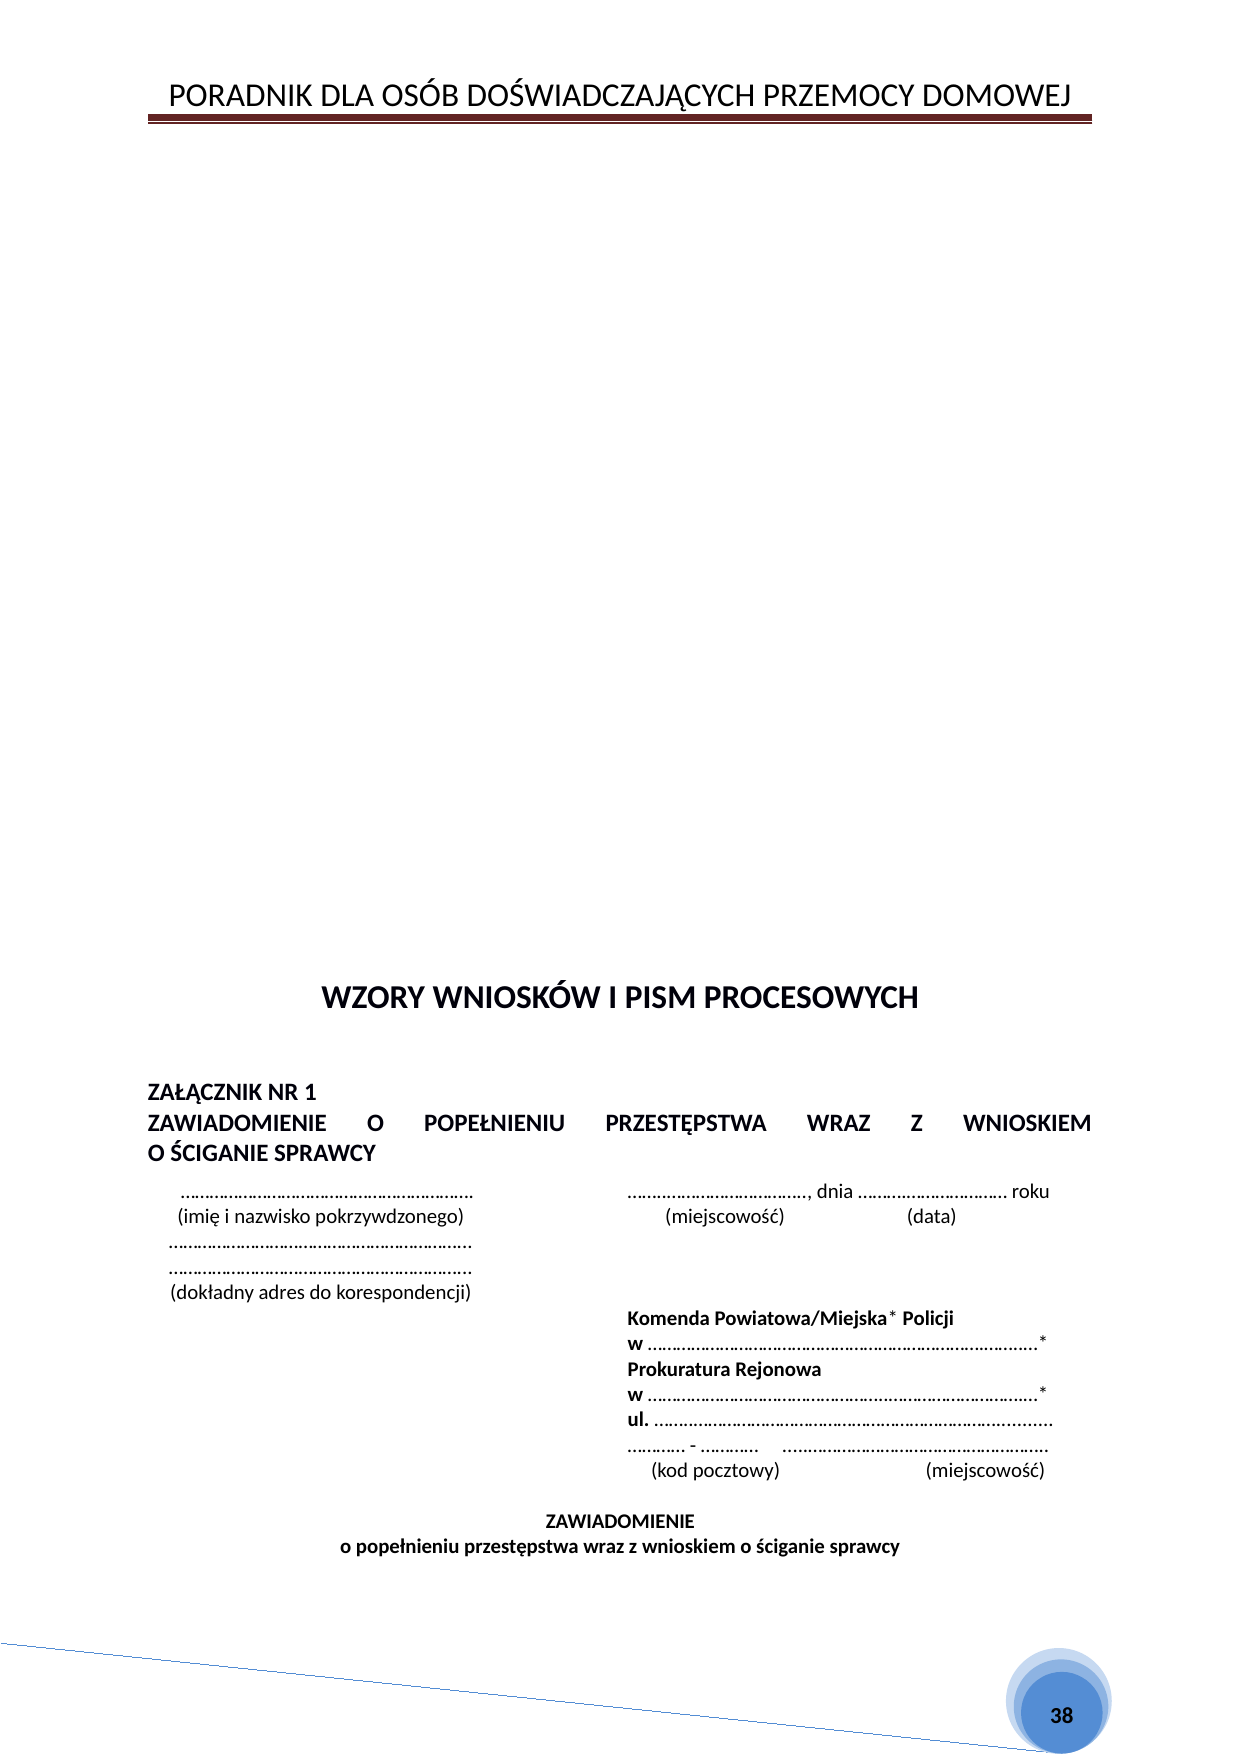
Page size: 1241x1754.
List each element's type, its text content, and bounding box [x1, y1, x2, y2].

table_cell [505, 1458, 616, 1483]
table_cell [505, 1254, 616, 1279]
table_cell [136, 1458, 505, 1483]
table_cell [136, 1305, 505, 1356]
table_header ……..……………………….., dnia ……….………………… roku [616, 1168, 1124, 1203]
table_cell Prokuratura Rejonowa w …………………………………………..……………………….…* [616, 1356, 1124, 1407]
table_cell [616, 1229, 1124, 1254]
table_cell [505, 1203, 616, 1229]
table_cell [505, 1305, 616, 1356]
subtitle WZORY WNIOSKÓW I PISM PROCESOWYCH [148, 976, 1092, 1017]
table_cell [616, 1254, 1124, 1279]
table_header [505, 1168, 616, 1203]
table_cell [616, 1280, 1124, 1305]
table_cell [505, 1280, 616, 1305]
subtitle ZAŁĄCZNIK NR 1 [148, 1076, 1092, 1107]
table_cell (kod pocztowy) (miejscowość) [616, 1458, 1124, 1483]
table_cell (imię i nazwisko pokrzywdzonego) [136, 1203, 505, 1229]
table_header ……………………………………………………. [136, 1168, 505, 1203]
subtitle ZAWIADOMIENIE O POPEŁNIENIU PRZESTĘPSTWA WRAZ Z WNIOSKIEM O ŚCIGANIE SPRAWCY [148, 1107, 1092, 1168]
table_cell ……………………………………………………... [136, 1229, 505, 1254]
text ZAWIADOMIENIE [148, 1508, 1092, 1534]
table_cell [505, 1229, 616, 1254]
text o popełnieniu przestępstwa wraz z wnioskiem o ściganie sprawcy [148, 1534, 1092, 1559]
table_cell [505, 1432, 616, 1457]
table_cell [136, 1432, 505, 1457]
table_cell (miejscowość) (data) [616, 1203, 1124, 1229]
table_cell (dokładny adres do korespondencji) [136, 1280, 505, 1305]
table_cell Komenda Powiatowa/Miejska* Policji w …………………………………………………………….……..…* [616, 1305, 1124, 1356]
table_cell [505, 1407, 616, 1432]
table_cell [136, 1407, 505, 1432]
table_cell [136, 1356, 505, 1407]
table_cell [505, 1356, 616, 1407]
table_cell ……………………………………………………... [136, 1254, 505, 1279]
table_cell ul. ……..………………………………………………………........... [616, 1407, 1124, 1432]
table_cell ………… - ………… .....………………………………………….. [616, 1432, 1124, 1457]
